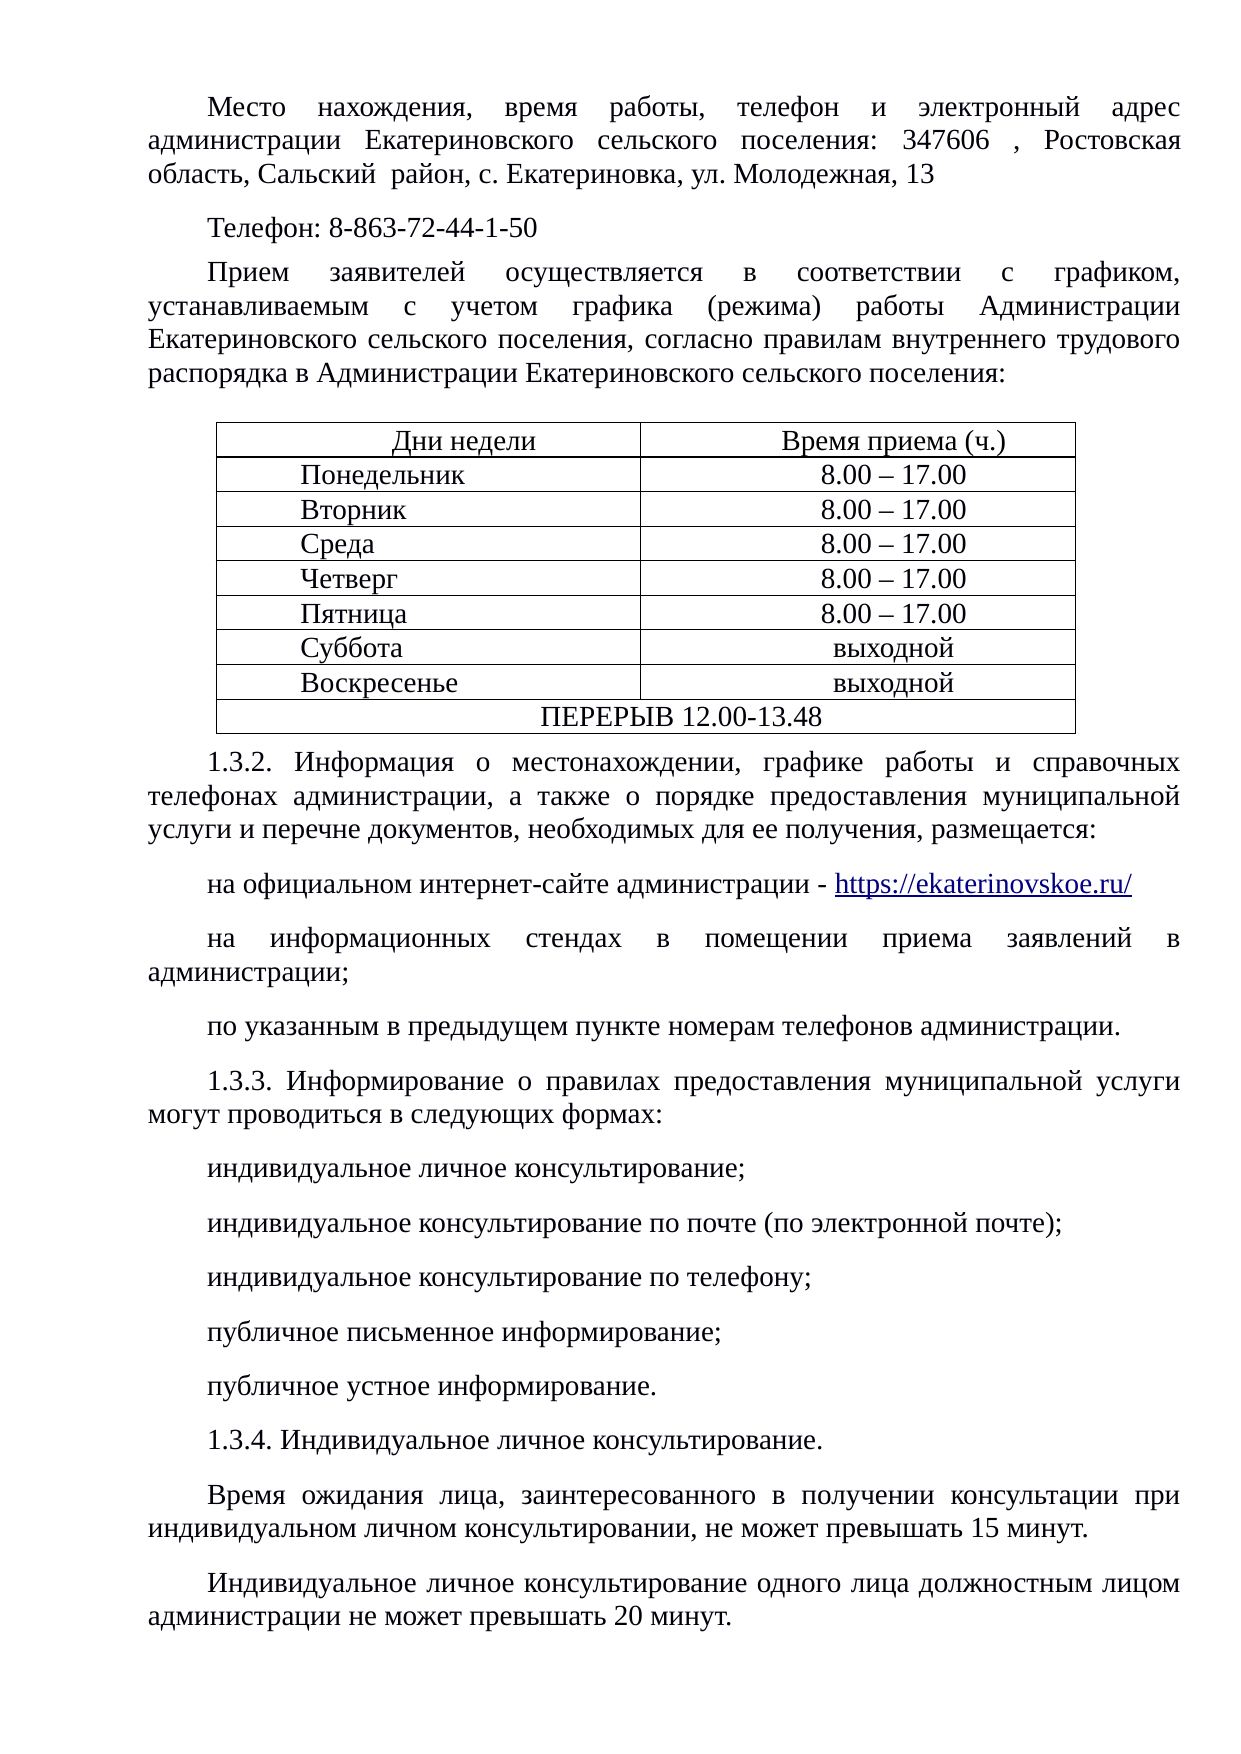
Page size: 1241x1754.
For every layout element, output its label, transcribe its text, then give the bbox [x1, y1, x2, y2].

text Место нахождения, время работы, телефон и электронный адрес администрации Екатериновского сельского поселения: 347606 , Ростовская область, Сальский район, с. Екатериновка, ул. Молодежная, 13 [148, 89, 1181, 189]
table_cell Вторник [217, 492, 640, 526]
table_cell 8.00 – 17.00 [641, 596, 1075, 629]
table_cell 8.00 – 17.00 [641, 561, 1075, 595]
table_header Время приема (ч.) [641, 423, 1075, 456]
table_cell 8.00 – 17.00 [641, 458, 1075, 491]
text 1.3.2. Информация о местонахождении, графике работы и справочных телефонах администрации, а также о порядке предоставления муниципальной услуги и перечне документов, необходимых для ее получения, размещается: [148, 744, 1181, 845]
text 1.3.4. Индивидуальное личное консультирование. [148, 1422, 1181, 1456]
text публичное письменное информирование; [148, 1314, 1181, 1347]
table_header Дни недели [217, 423, 640, 456]
table_cell Суббота [217, 630, 640, 664]
text индивидуальное личное консультирование; [148, 1151, 1181, 1184]
text Прием заявителей осуществляется в соответствии с графиком, устанавливаемым с учетом графика (режима) работы Администрации Екатериновского сельского поселения, согласно правилам внутреннего трудового распорядка в Администрации Екатериновского сельского поселения: [148, 254, 1181, 388]
table_cell 8.00 – 17.00 [641, 527, 1075, 560]
table_cell Понедельник [217, 458, 640, 491]
table_cell ПЕРЕРЫВ 12.00-13.48 [217, 700, 1075, 733]
table_cell Пятница [217, 596, 640, 629]
table_cell выходной [641, 665, 1075, 698]
text индивидуальное консультирование по телефону; [148, 1259, 1181, 1293]
text Телефон: 8-863-72-44-1-50 [148, 210, 1181, 244]
table_cell 8.00 – 17.00 [641, 492, 1075, 526]
text 1.3.3. Информирование о правилах предоставления муниципальной услуги могут проводиться в следующих формах: [148, 1063, 1181, 1130]
text индивидуальное консультирование по почте (по электронной почте); [148, 1205, 1181, 1238]
text публичное устное информирование. [148, 1368, 1181, 1402]
text Время ожидания лица, заинтересованного в получении консультации при индивидуальном личном консультировании, не может превышать 15 минут. [148, 1477, 1181, 1544]
text Индивидуальное личное консультирование одного лица должностным лицом администрации не может превышать 20 минут. [148, 1565, 1181, 1632]
table_cell Среда [217, 527, 640, 560]
text по указанным в предыдущем пункте номерам телефонов администрации. [148, 1008, 1181, 1042]
table_cell Четверг [217, 561, 640, 595]
text на информационных стендах в помещении приема заявлений в администрации; [148, 920, 1181, 987]
table_cell Воскресенье [217, 665, 640, 698]
text на официальном интернет-сайте администрации - https://ekaterinovskoe.ru/ [148, 866, 1181, 899]
table_cell выходной [641, 630, 1075, 664]
